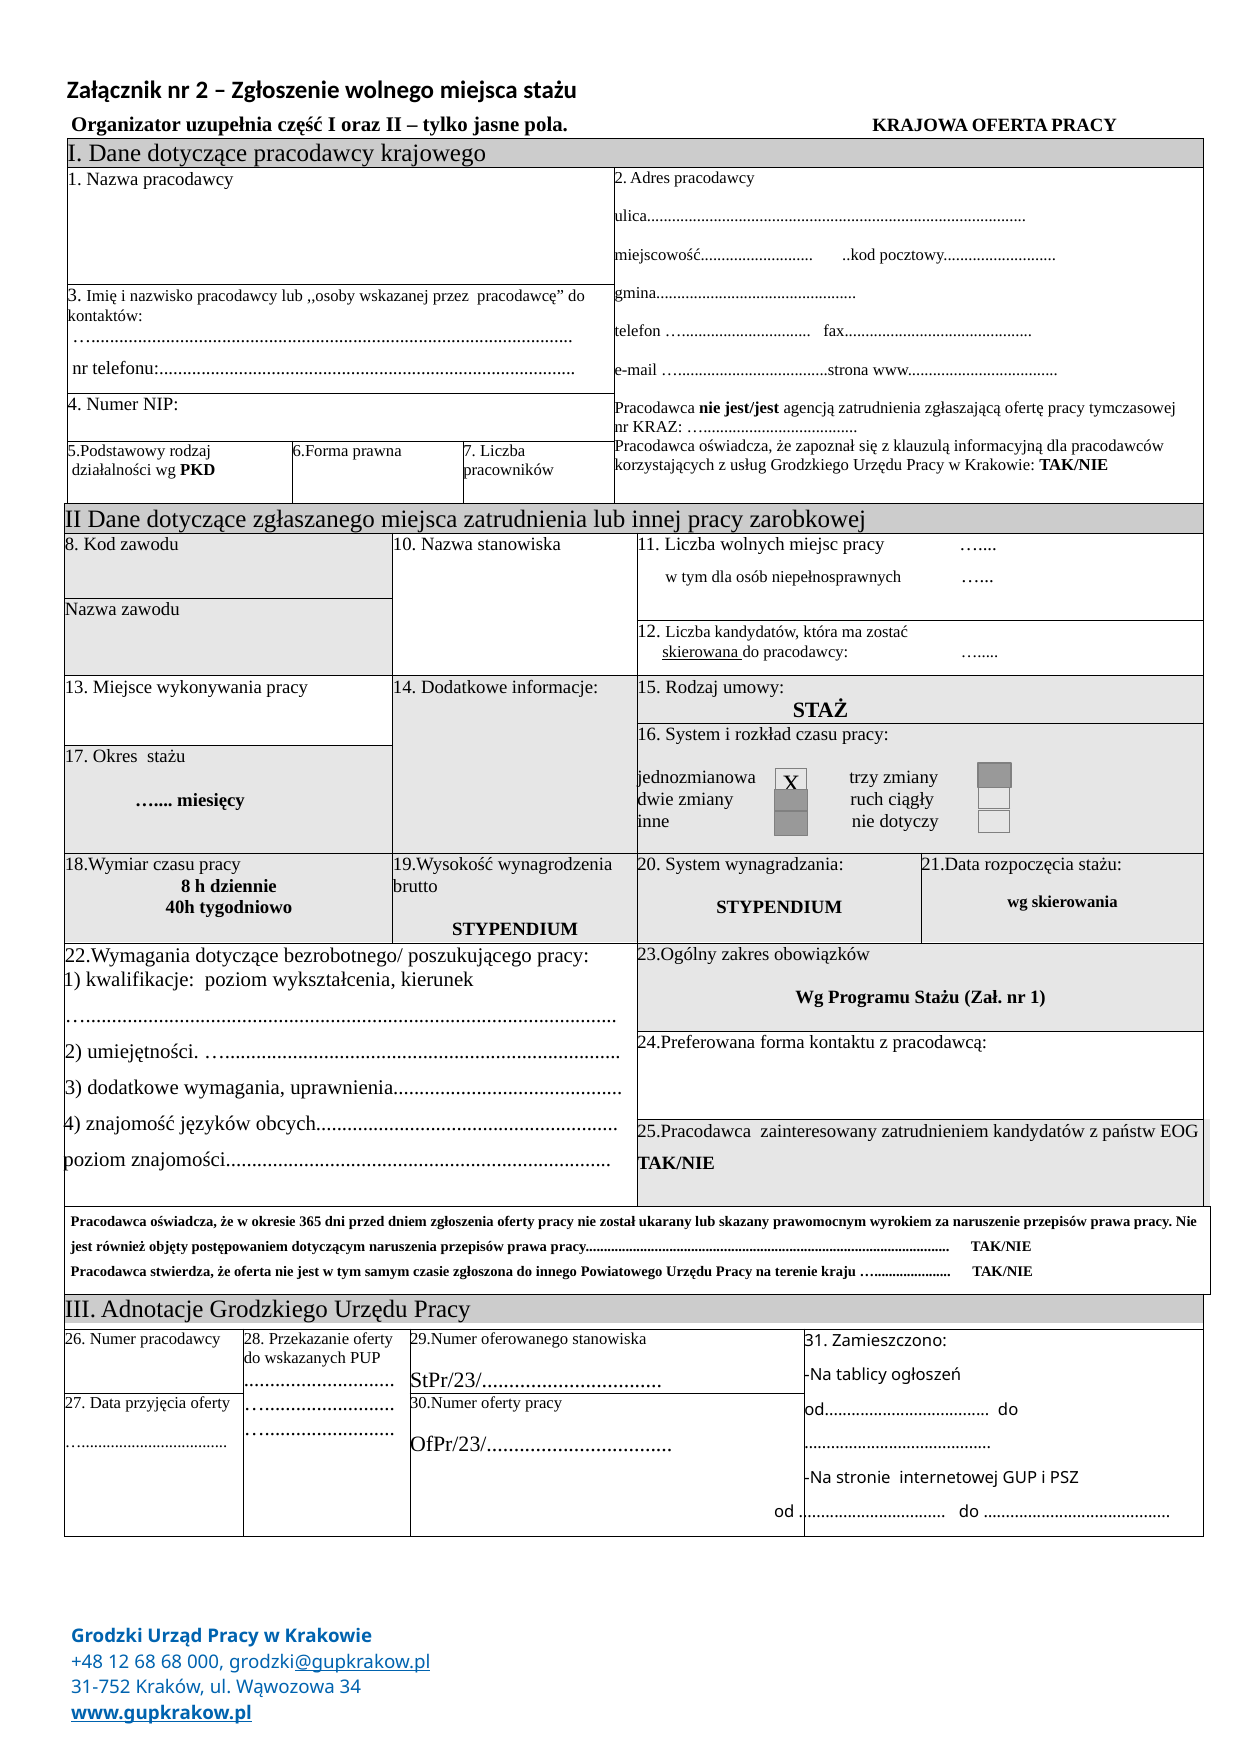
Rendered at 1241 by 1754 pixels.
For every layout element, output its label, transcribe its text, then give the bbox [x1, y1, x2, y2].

table_cell 24.Preferowana forma kontaktu z pracodawcą: [638, 1032, 1203, 1119]
table_cell 3. Imię i nazwisko pracodawcy lub ,,osoby wskazanej przez pracodawcę” do kontaktów: …....................................................................................................... nr telefonu:......................................................................................... [68, 285, 614, 393]
table_cell 20. System wynagradzania: STYPENDIUM [638, 854, 921, 942]
table_cell 18.Wymiar czasu pracy 8 h dziennie 40h tygodniowo [65, 854, 392, 942]
table_cell [1204, 745, 1210, 853]
table_cell 1. Nazwa pracodawcy [68, 168, 614, 283]
table_header [1204, 138, 1210, 167]
table_cell 8. Kod zawodu [65, 534, 392, 598]
table_cell [1204, 441, 1210, 503]
table_cell [1204, 167, 1210, 283]
table_cell 26. Numer pracodawcy [65, 1330, 243, 1392]
table_cell [1204, 598, 1210, 620]
table_cell 19.Wysokość wynagrodzenia brutto STYPENDIUM [393, 854, 637, 942]
table_cell [1204, 675, 1210, 723]
table_cell 22.Wymagania dotyczące bezrobotnego/ poszukującego pracy: 1) kwalifikacje: poziom wykształcenia, kierunek …...................................................................................................... 2) umiejętności. …............................................................................ 3) dodatkowe wymagania, uprawnienia............................................ 4) znajomość języków obcych.......................................................... poziom znajomości.......................................................................... [65, 944, 637, 1206]
table_cell [1204, 393, 1210, 441]
text Organizator uzupełnia część I oraz II – tylko jasne pola. KRAJOWA OFERTA PRACY [71, 104, 1152, 138]
table_cell [1204, 620, 1210, 675]
table_cell 31. Zamieszczono: -Na tablicy ogłoszeń od..................................... do …....................................... -Na stronie internetowej GUP i PSZ od ….............................. do …....................................... [805, 1330, 1203, 1536]
table_cell 5.Podstawowy rodzaj działalności wg PKD [68, 442, 292, 503]
table_cell [1204, 503, 1210, 533]
text Załącznik nr 2 – Zgłoszenie wolnego miejsca stażu [4, 74, 1150, 104]
table_cell 28. Przekazanie oferty do wskazanych PUP ............................. …......................... …......................... [244, 1330, 410, 1536]
table_cell 2. Adres pracodawcy ulica........................................................................................... miejscowość........................... ..kod pocztowy........................... gmina................................................ telefon …............................... fax............................................. e-mail …....................................strona www.................................... Pracodawca nie jest/jest agencją zatrudnienia zgłaszającą ofertę pracy tymczasowej nr KRAZ: …..................................... Pracodawca oświadcza, że zapoznał się z klauzulą informacyjną dla pracodawców korzystających z usług Grodzkiego Urzędu Pracy w Krakowie: TAK/NIE [615, 168, 1203, 503]
table_cell 23.Ogólny zakres obowiązków Wg Programu Stażu (Zał. nr 1) [638, 944, 1203, 1031]
table_cell 11. Liczba wolnych miejsc pracy ….... w tym dla osób niepełnosprawnych …... [638, 534, 1203, 620]
table_cell [393, 598, 637, 675]
table_cell [1204, 1031, 1210, 1119]
table_cell 13. Miejsce wykonywania pracy [65, 719, 392, 745]
table_cell 4. Numer NIP: [68, 394, 614, 441]
table_cell [1204, 1393, 1210, 1536]
table_cell 15. Rodzaj umowy: STAŻ [638, 676, 1203, 723]
table_cell 17. Okres stażu ….... miesięcy [65, 746, 392, 853]
table_cell [1204, 943, 1210, 1031]
table_cell [1204, 723, 1210, 745]
table_cell 30.Numer oferty pracy OfPr/23/.................................. [411, 1394, 804, 1536]
table_cell 25.Pracodawca zainteresowany zatrudnieniem kandydatów z państw EOG TAK/NIE [638, 1173, 1203, 1206]
table_cell 7. Liczba pracowników [464, 442, 614, 503]
table_cell Nazwa zawodu [65, 599, 392, 675]
table_cell [1204, 1119, 1210, 1206]
table_cell 16. System i rozkład czasu pracy: jednozmianowa trzy zmiany dwie zmiany ruch ciągły inne nie dotyczy [638, 724, 1203, 853]
table_cell 6.Forma prawna [293, 442, 463, 503]
table_cell 21.Data rozpoczęcia stażu: wg skierowania [922, 854, 1203, 942]
table_cell [1204, 533, 1210, 598]
table_cell [1204, 284, 1210, 393]
table_cell 12. Liczba kandydatów, która ma zostać skierowana do pracodawcy: …..... [638, 621, 1203, 675]
table_cell [1204, 1329, 1210, 1392]
table_cell Pracodawca oświadcza, że w okresie 365 dni przed dniem zgłoszenia oferty pracy nie został ukarany lub skazany prawomocnym wyrokiem za naruszenie przepisów prawa pracy. Nie jest również objęty postępowaniem dotyczącym naruszenia przepisów prawa pracy.................................................................................................... TAK/NIE Pracodawca stwierdza, że oferta nie jest w tym samym czasie zgłoszona do innego Powiatowego Urzędu Pracy na terenie kraju …..................... TAK/NIE [65, 1207, 1210, 1293]
table_cell III. Adnotacje Grodzkiego Urzędu Pracy [65, 1323, 1203, 1328]
table_cell [1204, 853, 1210, 942]
table_cell 10. Nazwa stanowiska [393, 534, 637, 598]
table_cell 29.Numer oferowanego stanowiska StPr/23/................................. [411, 1330, 804, 1392]
table_cell [1204, 1295, 1210, 1328]
table_cell 27. Data przyjęcia oferty …................................... [65, 1394, 243, 1536]
table_cell 14. Dodatkowe informacje: [393, 676, 637, 853]
